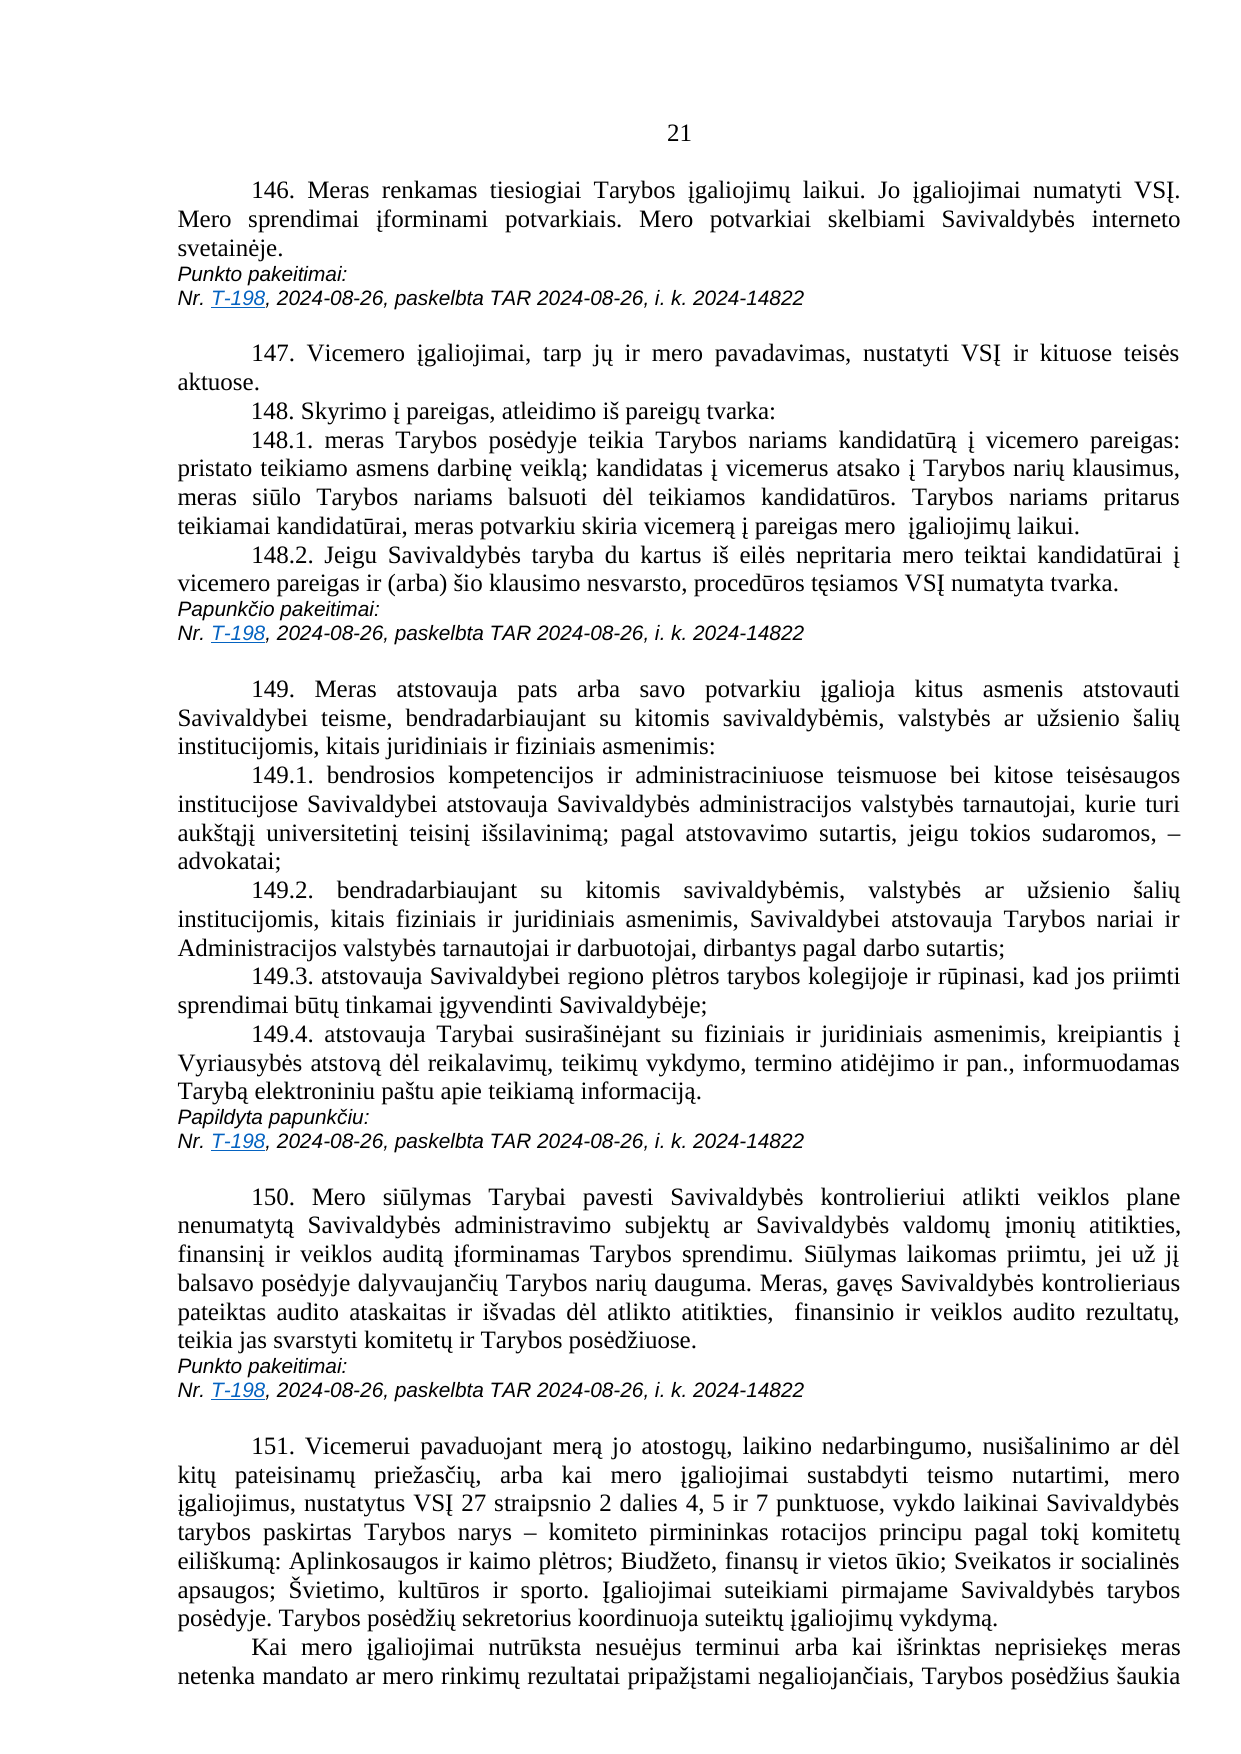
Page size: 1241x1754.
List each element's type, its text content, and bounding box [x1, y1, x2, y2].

text 151. Vicemerui pavaduojant merą jo atostogų, laikino nedarbingumo, nusišalinimo ar dėl kitų pateisinamų priežasčių, arba kai mero įgaliojimai sustabdyti teismo nutartimi, mero įgaliojimus, nustatytus VSĮ 27 straipsnio 2 dalies 4, 5 ir 7 punktuose, vykdo laikinai Savivaldybės tarybos paskirtas Tarybos narys – komiteto pirmininkas rotacijos principu pagal tokį komitetų eiliškumą: Aplinkosaugos ir kaimo plėtros; Biudžeto, finansų ir vietos ūkio; Sveikatos ir socialinės apsaugos; Švietimo, kultūros ir sporto. Įgaliojimai suteikiami pirmajame Savivaldybės tarybos posėdyje. Tarybos posėdžių sekretorius koordinuoja suteiktų įgaliojimų vykdymą. [177, 1431, 1181, 1632]
text 147. Vicemero įgaliojimai, tarp jų ir mero pavadavimas, nustatyti VSĮ ir kituose teisės aktuose. [177, 338, 1181, 396]
text Kai mero įgaliojimai nutrūksta nesuėjus terminui arba kai išrinktas neprisiekęs meras netenka mandato ar mero rinkimų rezultatai pripažįstami negaliojančiais, Tarybos posėdžius šaukia [177, 1632, 1181, 1690]
text Papunkčio pakeitimai: [177, 597, 1181, 621]
text 148. Skyrimo į pareigas, atleidimo iš pareigų tvarka: [177, 396, 1181, 425]
text 148.1. meras Tarybos posėdyje teikia Tarybos nariams kandidatūrą į vicemero pareigas: pristato teikiamo asmens darbinę veiklą; kandidatas į vicemerus atsako į Tarybos narių klausimus, meras siūlo Tarybos nariams balsuoti dėl teikiamos kandidatūros. Tarybos nariams pritarus teikiamai kandidatūrai, meras potvarkiu skiria vicemerą į pareigas mero įgaliojimų laikui. [177, 425, 1181, 540]
text 149.1. bendrosios kompetencijos ir administraciniuose teismuose bei kitose teisėsaugos institucijose Savivaldybei atstovauja Savivaldybės administracijos valstybės tarnautojai, kurie turi aukštąjį universitetinį teisinį išsilavinimą; pagal atstovavimo sutartis, jeigu tokios sudaromos, – advokatai; [177, 760, 1181, 875]
text Papildyta papunkčiu: [177, 1105, 1181, 1129]
text 150. Mero siūlymas Tarybai pavesti Savivaldybės kontrolieriui atlikti veiklos plane nenumatytą Savivaldybės administravimo subjektų ar Savivaldybės valdomų įmonių atitikties, finansinį ir veiklos auditą įforminamas Tarybos sprendimu. Siūlymas laikomas priimtu, jei už jį balsavo posėdyje dalyvaujančių Tarybos narių dauguma. Meras, gavęs Savivaldybės kontrolieriaus pateiktas audito ataskaitas ir išvadas dėl atlikto atitikties, finansinio ir veiklos audito rezultatų, teikia jas svarstyti komitetų ir Tarybos posėdžiuose. [177, 1182, 1181, 1354]
text 149.2. bendradarbiaujant su kitomis savivaldybėmis, valstybės ar užsienio šalių institucijomis, kitais fiziniais ir juridiniais asmenimis, Savivaldybei atstovauja Tarybos nariai ir Administracijos valstybės tarnautojai ir darbuotojai, dirbantys pagal darbo sutartis; [177, 875, 1181, 961]
text Nr. T-198, 2024-08-26, paskelbta TAR 2024-08-26, i. k. 2024-14822 [177, 1129, 1181, 1153]
text Nr. T-198, 2024-08-26, paskelbta TAR 2024-08-26, i. k. 2024-14822 [177, 621, 1181, 645]
text 148.2. Jeigu Savivaldybės taryba du kartus iš eilės nepritaria mero teiktai kandidatūrai į vicemero pareigas ir (arba) šio klausimo nesvarsto, procedūros tęsiamos VSĮ numatyta tvarka. [177, 540, 1181, 597]
text Nr. T-198, 2024-08-26, paskelbta TAR 2024-08-26, i. k. 2024-14822 [177, 286, 1181, 310]
text Punkto pakeitimai: [177, 1354, 1181, 1378]
text 149.3. atstovauja Savivaldybei regiono plėtros tarybos kolegijoje ir rūpinasi, kad jos priimti sprendimai būtų tinkamai įgyvendinti Savivaldybėje; [177, 961, 1181, 1019]
text 149. Meras atstovauja pats arba savo potvarkiu įgalioja kitus asmenis atstovauti Savivaldybei teisme, bendradarbiaujant su kitomis savivaldybėmis, valstybės ar užsienio šalių institucijomis, kitais juridiniais ir fiziniais asmenimis: [177, 674, 1181, 760]
text 146. Meras renkamas tiesiogiai Tarybos įgaliojimų laikui. Jo įgaliojimai numatyti VSĮ. Mero sprendimai įforminami potvarkiais. Mero potvarkiai skelbiami Savivaldybės interneto svetainėje. [177, 176, 1181, 262]
text Punkto pakeitimai: [177, 262, 1181, 286]
text 149.4. atstovauja Tarybai susirašinėjant su fiziniais ir juridiniais asmenimis, kreipiantis į Vyriausybės atstovą dėl reikalavimų, teikimų vykdymo, termino atidėjimo ir pan., informuodamas Tarybą elektroniniu paštu apie teikiamą informaciją. [177, 1019, 1181, 1105]
text Nr. T-198, 2024-08-26, paskelbta TAR 2024-08-26, i. k. 2024-14822 [177, 1378, 1181, 1402]
